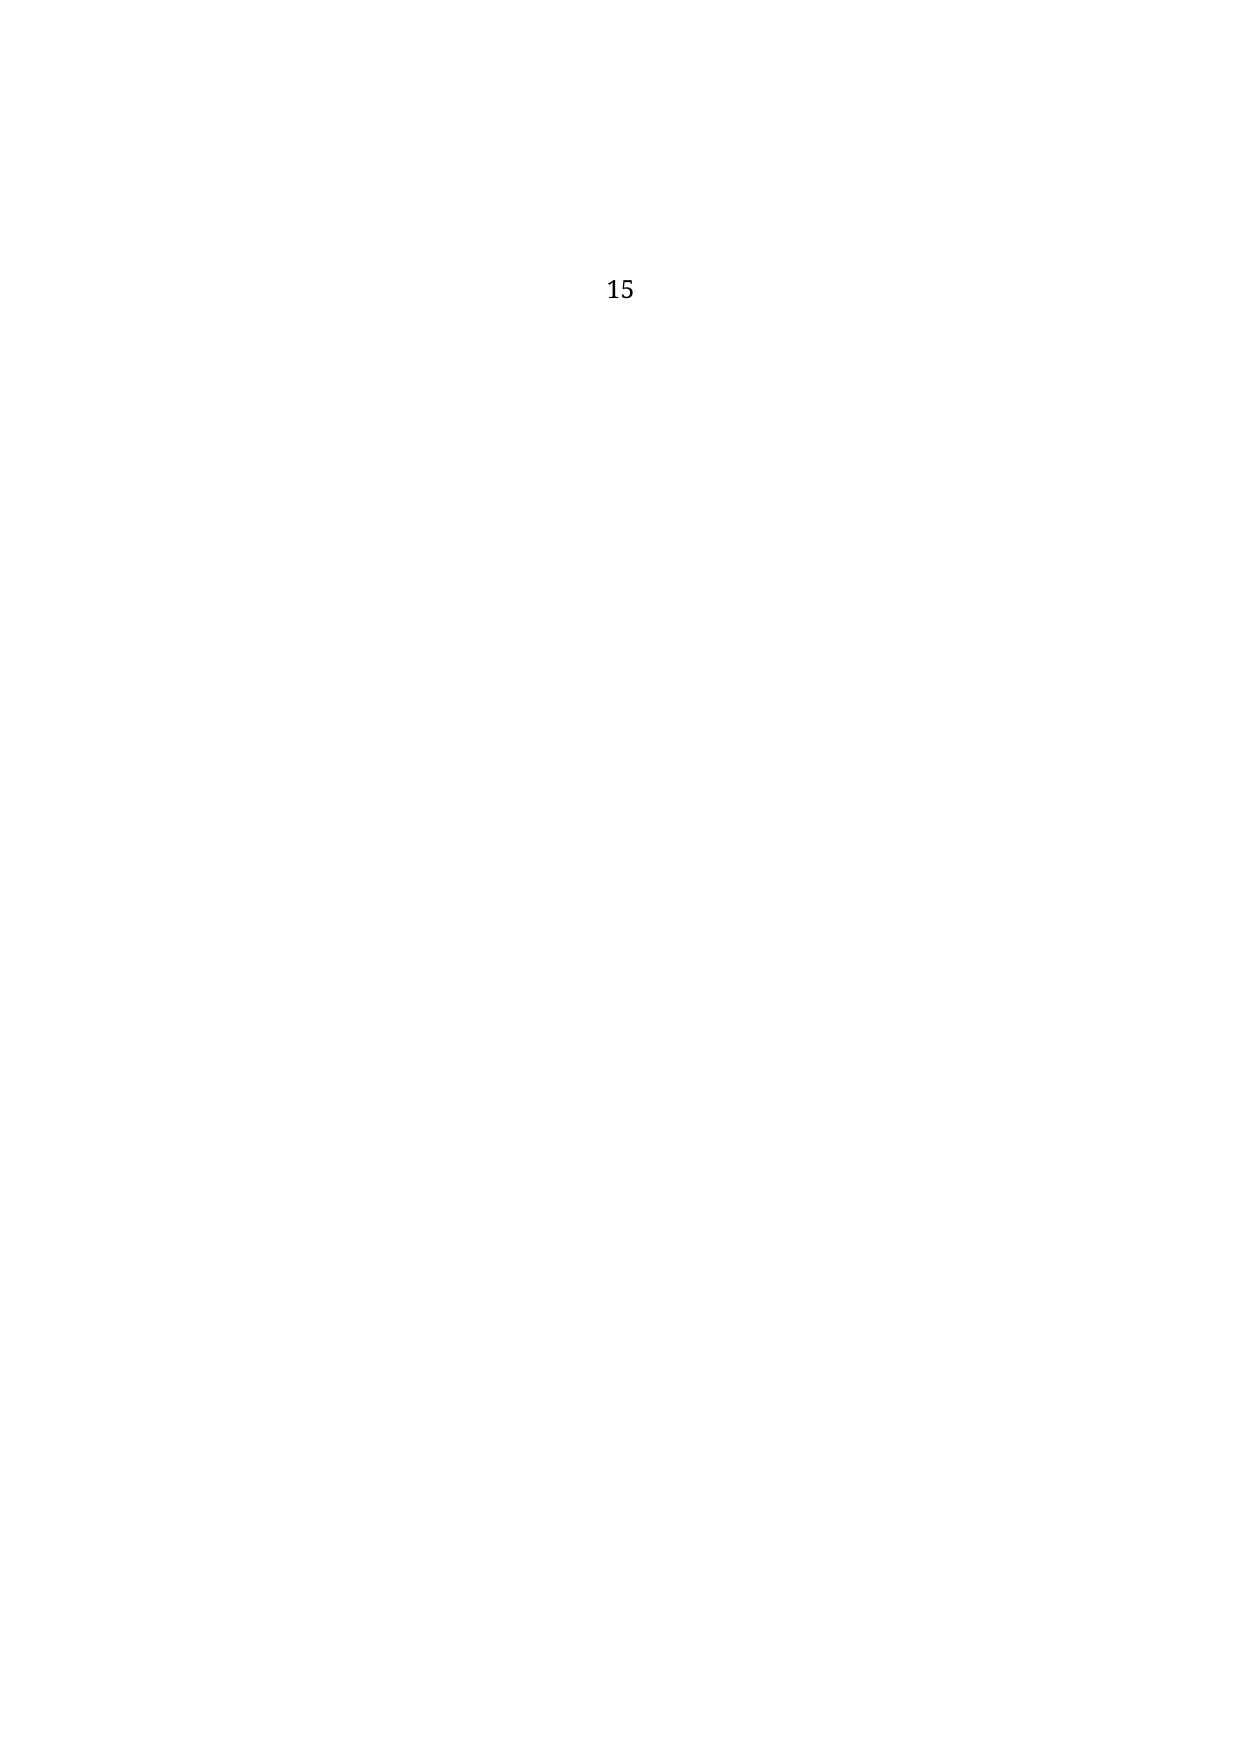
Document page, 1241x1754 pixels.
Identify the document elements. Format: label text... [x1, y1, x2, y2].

text 15 [604, 272, 637, 306]
